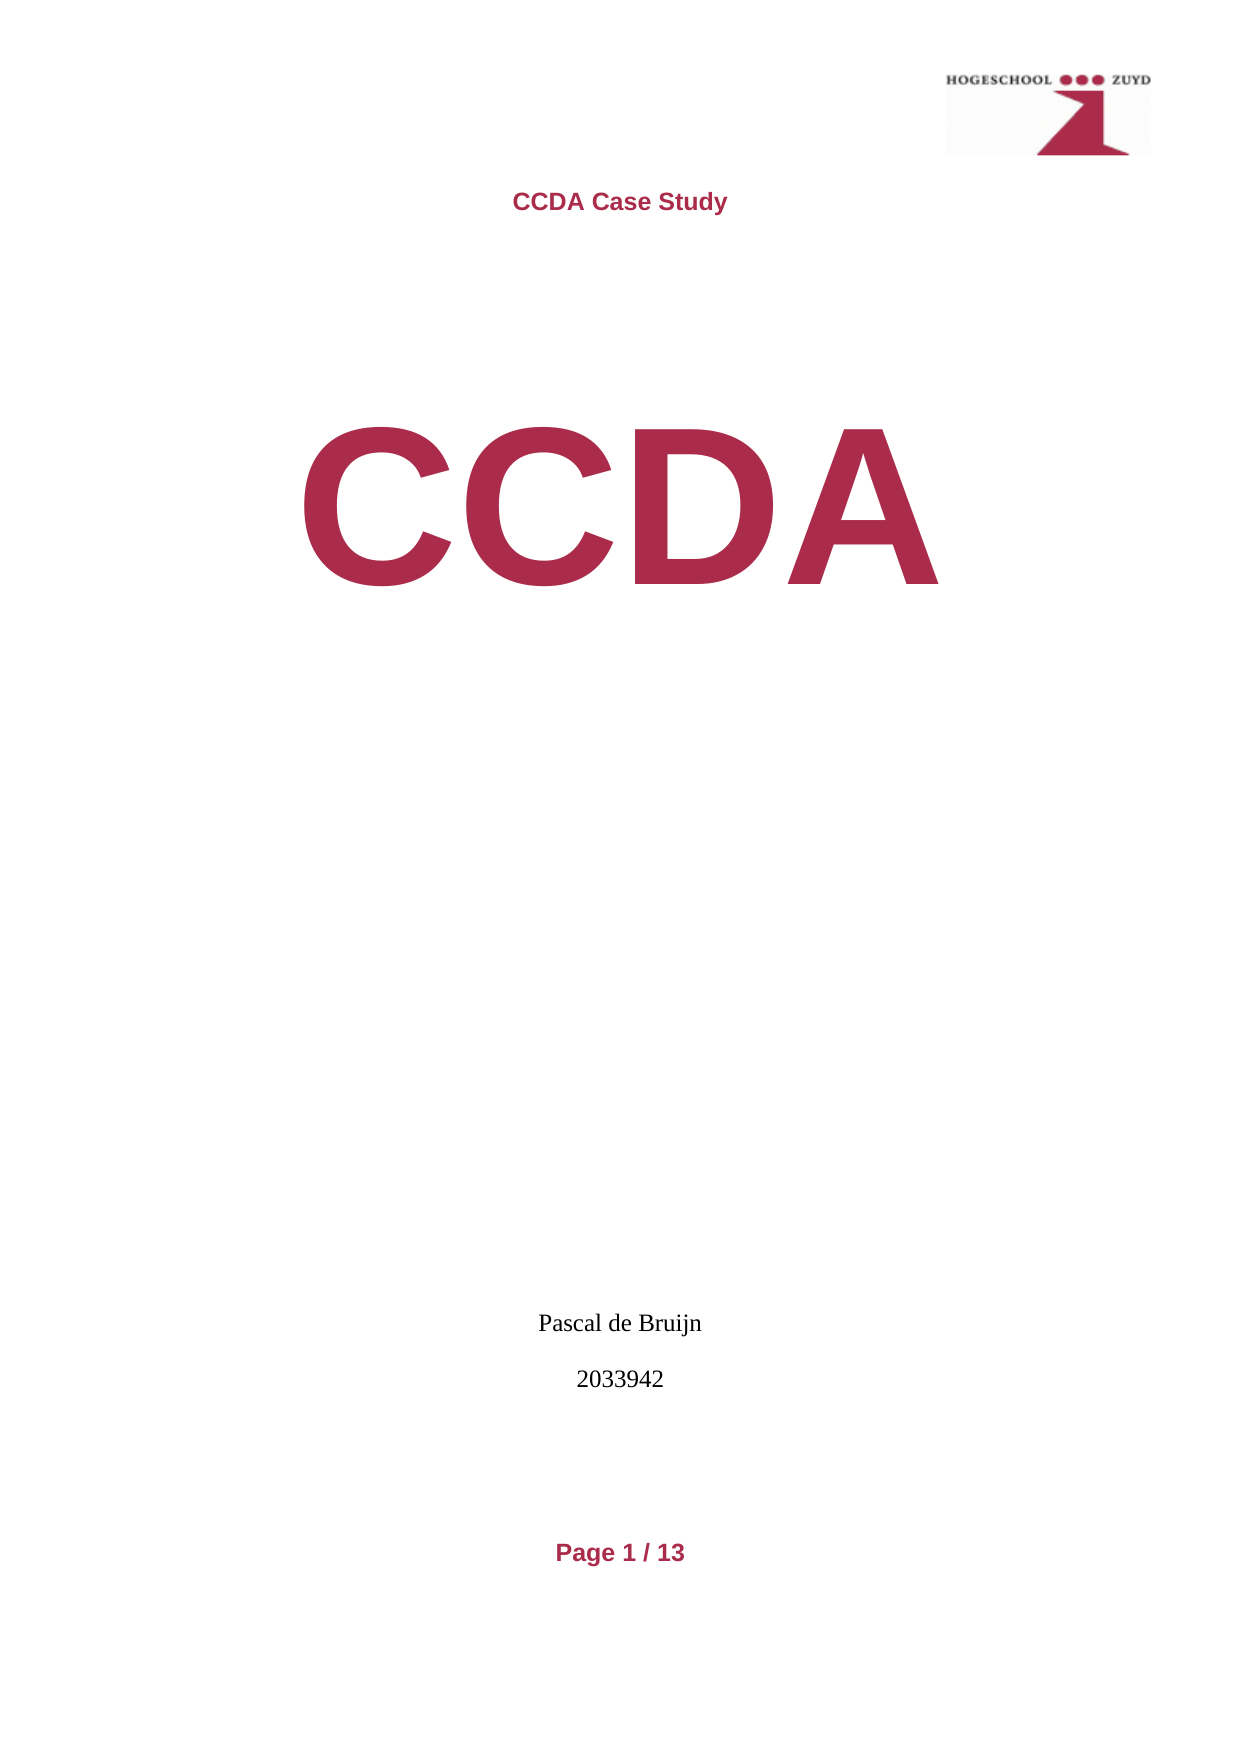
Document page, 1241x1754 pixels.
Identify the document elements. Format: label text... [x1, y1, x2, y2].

title CCDA [187, 381, 1053, 632]
text 2033942 [187, 1365, 1053, 1393]
text Pascal de Bruijn [187, 1309, 1053, 1337]
picture [931, 58, 1182, 165]
